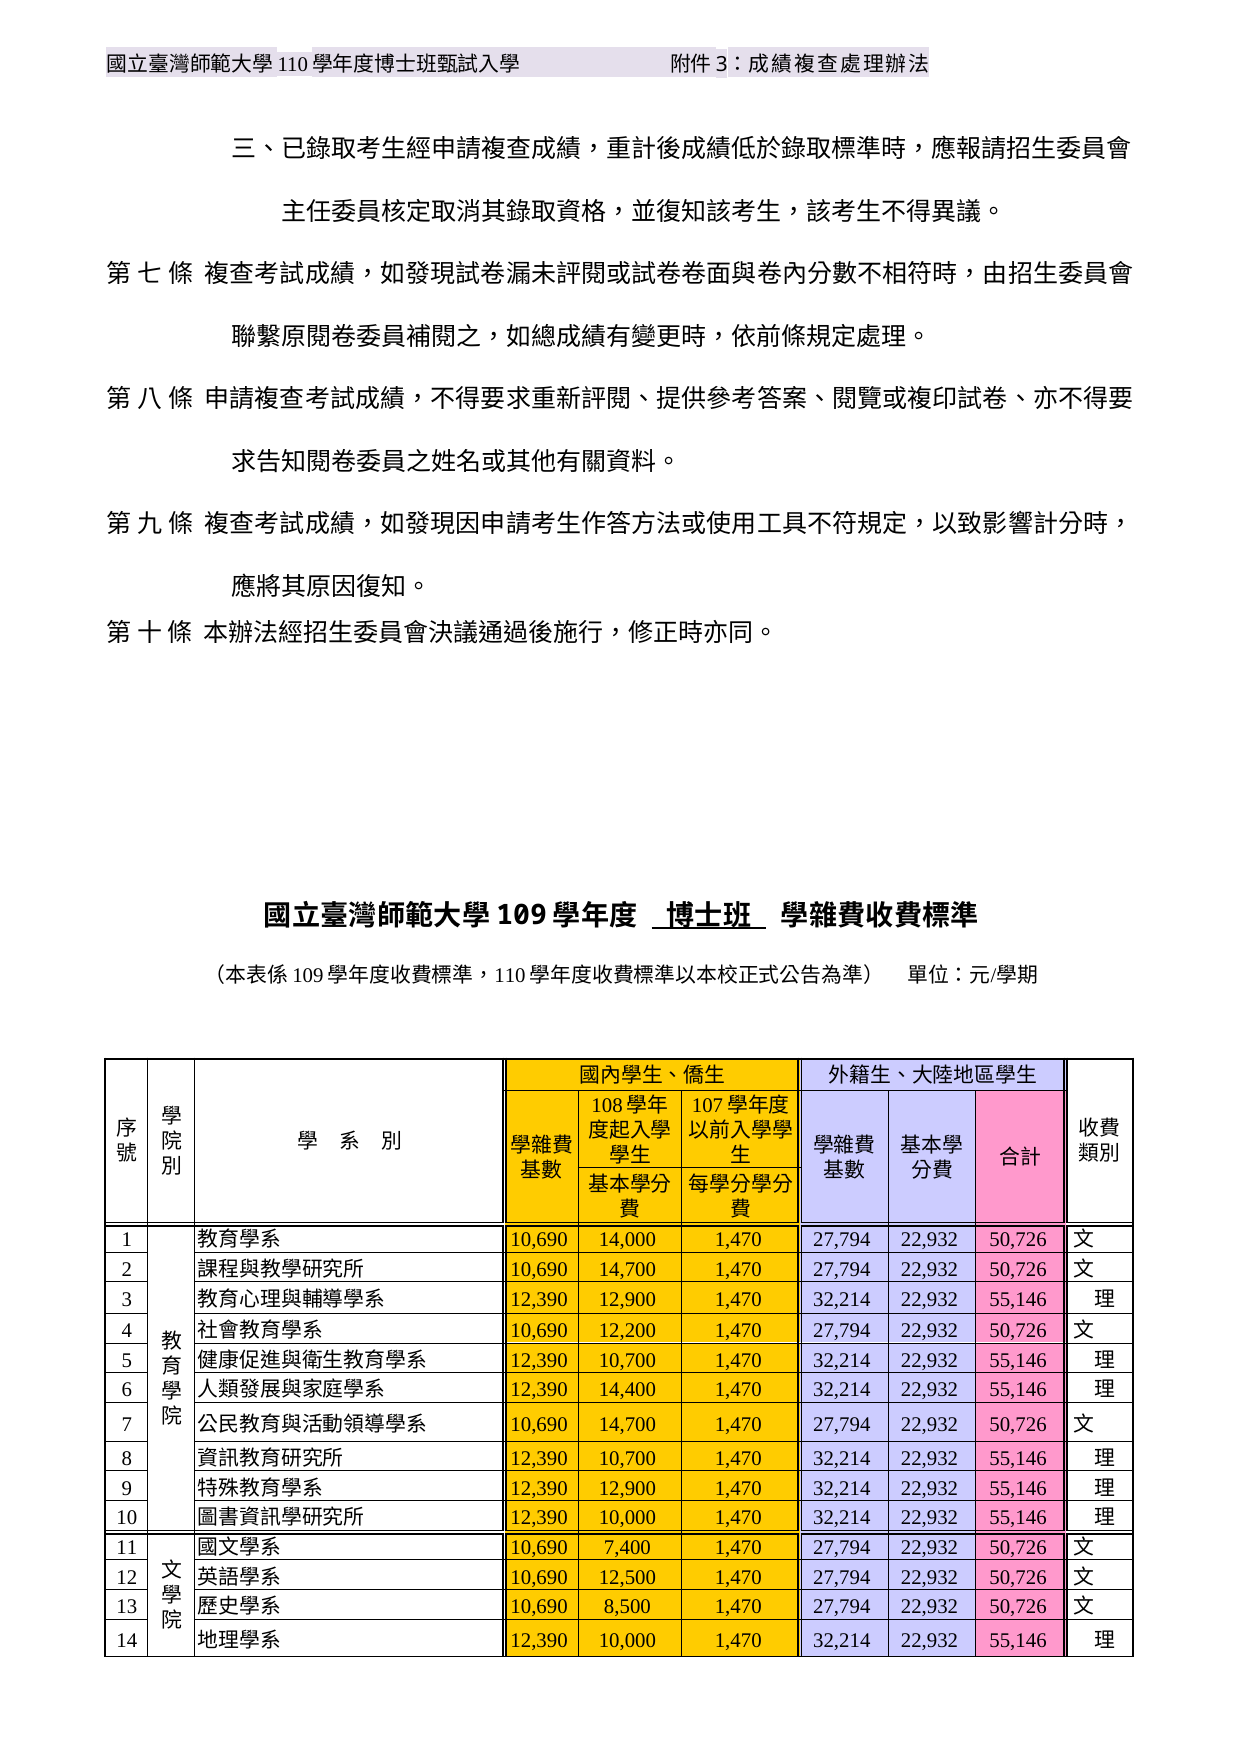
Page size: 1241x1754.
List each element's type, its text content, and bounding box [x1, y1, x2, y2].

table_header 學 院 別 [148, 1060, 194, 1222]
table_cell 22,932 [889, 1314, 975, 1342]
table_cell 55,146 [976, 1373, 1063, 1402]
table_cell 歷史學系 [195, 1590, 502, 1619]
table_cell 7,400 [579, 1535, 681, 1559]
table_cell 14,000 [579, 1227, 681, 1252]
table_cell 理 [1068, 1442, 1132, 1470]
table_cell 4 [106, 1314, 147, 1342]
table_header 國內學生、僑生 [507, 1060, 797, 1090]
table_cell 32,214 [802, 1620, 888, 1656]
table_cell 27,794 [802, 1535, 888, 1559]
table_cell 22,932 [889, 1442, 975, 1470]
table_cell 27,794 [802, 1590, 888, 1619]
table_cell 50,726 [976, 1535, 1063, 1559]
table_cell 50,726 [976, 1590, 1063, 1619]
table_cell 12,500 [579, 1560, 681, 1589]
table_cell 英語學系 [195, 1560, 502, 1589]
table_cell 1,470 [682, 1373, 797, 1402]
table_cell 32,214 [802, 1344, 888, 1372]
table_cell 理 [1068, 1620, 1132, 1656]
table_cell 12,390 [507, 1620, 578, 1656]
table_cell 1,470 [682, 1471, 797, 1500]
table_cell 11 [106, 1535, 147, 1559]
table_cell 特殊教育學系 [195, 1471, 502, 1500]
text 第 七 條 複查考試成績，如發現試卷漏未評閱或試卷卷面與卷內分數不相符時，由招生委員會聯繫原閱卷委員補閱之，如總成績有變更時，依前條規定處理。 [106, 230, 1134, 355]
table_cell 6 [106, 1373, 147, 1402]
table_header 序號 [106, 1060, 147, 1222]
table_cell 10,000 [579, 1620, 681, 1656]
table_cell 圖書資訊學研究所 [195, 1501, 502, 1530]
table_cell 1,470 [682, 1620, 797, 1656]
table_cell 1,470 [682, 1442, 797, 1470]
table_cell 1,470 [682, 1535, 797, 1559]
table_cell 1,470 [682, 1314, 797, 1342]
table_cell 55,146 [976, 1501, 1063, 1530]
table_cell 學雜費基數 [507, 1091, 578, 1222]
table_cell 1,470 [682, 1227, 797, 1252]
table_cell 14,700 [579, 1403, 681, 1441]
table_cell 基本學分費 [889, 1091, 975, 1222]
table_cell 22,932 [889, 1620, 975, 1656]
table_cell 文 [1068, 1314, 1132, 1342]
table_cell 國文學系 [195, 1535, 502, 1559]
table_cell 22,932 [889, 1344, 975, 1372]
table_cell 1,470 [682, 1344, 797, 1372]
text 國立臺灣師範大學109學年度 博士班 學雜費收費標準 [106, 869, 1136, 932]
table_cell 12,900 [579, 1471, 681, 1500]
table_cell 1 [106, 1227, 147, 1252]
table_cell 50,726 [976, 1403, 1063, 1441]
table_cell 文 [1068, 1403, 1132, 1441]
table_cell 理 [1068, 1373, 1132, 1402]
table_cell 2 [106, 1253, 147, 1281]
table_cell 文 [1068, 1253, 1132, 1281]
table_cell 14,400 [579, 1373, 681, 1402]
table_cell 3 [106, 1282, 147, 1313]
table_cell 基本學分費 [579, 1168, 681, 1222]
table_cell 教育學院 [148, 1227, 194, 1530]
table_cell 5 [106, 1344, 147, 1372]
table_cell 1,470 [682, 1403, 797, 1441]
table_cell 32,214 [802, 1501, 888, 1530]
text （本表係109學年度收費標準，110學年度收費標準以本校正式公告為準） 單位：元/學期 [106, 932, 1136, 994]
text 第 八 條 申請複查考試成績，不得要求重新評閱、提供參考答案、閱覽或複印試卷、亦不得要求告知閱卷委員之姓名或其他有關資料。 [106, 355, 1134, 480]
table_cell 50,726 [976, 1227, 1063, 1252]
table_cell 資訊教育研究所 [195, 1442, 502, 1470]
table_cell 50,726 [976, 1253, 1063, 1281]
table_cell 22,932 [889, 1403, 975, 1441]
table_cell 文 [1068, 1560, 1132, 1589]
table_cell 27,794 [802, 1560, 888, 1589]
text 第 十 條 本辦法經招生委員會決議通過後施行，修正時亦同。 [106, 605, 1134, 651]
table_cell 1,470 [682, 1282, 797, 1313]
table_cell 22,932 [889, 1227, 975, 1252]
table_cell 12,390 [507, 1471, 578, 1500]
table_cell 理 [1068, 1471, 1132, 1500]
table_cell 12,200 [579, 1314, 681, 1342]
table_cell 地理學系 [195, 1620, 502, 1656]
table_cell 55,146 [976, 1442, 1063, 1470]
table_cell 55,146 [976, 1282, 1063, 1313]
table_cell 10,690 [507, 1227, 578, 1252]
table_cell 50,726 [976, 1314, 1063, 1342]
table_cell 7 [106, 1403, 147, 1441]
table_header 收費類別 [1068, 1060, 1132, 1222]
table_cell 32,214 [802, 1373, 888, 1402]
table_cell 10,690 [507, 1314, 578, 1342]
table_cell 13 [106, 1590, 147, 1619]
table_cell 健康促進與衛生教育學系 [195, 1344, 502, 1372]
table_cell 27,794 [802, 1403, 888, 1441]
table_cell 人類發展與家庭學系 [195, 1373, 502, 1402]
table_cell 社會教育學系 [195, 1314, 502, 1342]
table_cell 12,390 [507, 1442, 578, 1470]
table_cell 10,000 [579, 1501, 681, 1530]
table_cell 教育心理與輔導學系 [195, 1282, 502, 1313]
table_cell 55,146 [976, 1620, 1063, 1656]
table_cell 50,726 [976, 1560, 1063, 1589]
table_cell 9 [106, 1471, 147, 1500]
table_cell 12,390 [507, 1373, 578, 1402]
table_cell 教育學系 [195, 1227, 502, 1252]
table_cell 12,390 [507, 1344, 578, 1372]
table_cell 22,932 [889, 1560, 975, 1589]
table_cell 文 [1068, 1590, 1132, 1619]
text 第 九 條 複查考試成績，如發現因申請考生作答方法或使用工具不符規定，以致影響計分時，應將其原因復知。 [106, 480, 1134, 605]
table_cell 10 [106, 1501, 147, 1530]
table_cell 10,690 [507, 1403, 578, 1441]
table_cell 32,214 [802, 1471, 888, 1500]
table_cell 1,470 [682, 1501, 797, 1530]
table_cell 學雜費基數 [802, 1091, 888, 1222]
table_cell 文 [1068, 1535, 1132, 1559]
table_cell 文學院 [148, 1535, 194, 1656]
table_cell 1,470 [682, 1560, 797, 1589]
table_cell 公民教育與活動領導學系 [195, 1403, 502, 1441]
table_header 外籍生、大陸地區學生 [802, 1060, 1063, 1090]
table_cell 55,146 [976, 1344, 1063, 1372]
table_cell 12,390 [507, 1282, 578, 1313]
table_cell 文 [1068, 1227, 1132, 1252]
table_cell 27,794 [802, 1253, 888, 1281]
text 三、已錄取考生經申請複查成績，重計後成績低於錄取標準時，應報請招生委員會主任委員核定取消其錄取資格，並復知該考生，該考生不得異議。 [231, 105, 1134, 230]
table_cell 10,700 [579, 1344, 681, 1372]
table_cell 107學年度以前入學學生 [682, 1091, 797, 1167]
table_cell 22,932 [889, 1373, 975, 1402]
table_cell 10,690 [507, 1253, 578, 1281]
table_cell 27,794 [802, 1314, 888, 1342]
table_cell 1,470 [682, 1253, 797, 1281]
table_cell 22,932 [889, 1501, 975, 1530]
table_cell 12 [106, 1560, 147, 1589]
table_cell 8,500 [579, 1590, 681, 1619]
table_cell 12,390 [507, 1501, 578, 1530]
table_header 學 系 別 [195, 1060, 502, 1222]
table_cell 10,690 [507, 1590, 578, 1619]
table_cell 27,794 [802, 1227, 888, 1252]
table_cell 22,932 [889, 1535, 975, 1559]
table_cell 理 [1068, 1344, 1132, 1372]
table_cell 理 [1068, 1501, 1132, 1530]
table_cell 55,146 [976, 1471, 1063, 1500]
table_cell 課程與教學研究所 [195, 1253, 502, 1281]
table_cell 12,900 [579, 1282, 681, 1313]
table_cell 32,214 [802, 1282, 888, 1313]
table_cell 每學分學分費 [682, 1168, 797, 1222]
table_cell 合計 [976, 1091, 1063, 1222]
table_cell 10,690 [507, 1560, 578, 1589]
table_cell 32,214 [802, 1442, 888, 1470]
table_cell 22,932 [889, 1590, 975, 1619]
table_cell 1,470 [682, 1590, 797, 1619]
table_cell 14 [106, 1620, 147, 1656]
table_cell 22,932 [889, 1471, 975, 1500]
table_cell 108學年度起入學學生 [579, 1091, 681, 1167]
table_cell 14,700 [579, 1253, 681, 1281]
table_cell 10,700 [579, 1442, 681, 1470]
table_cell 22,932 [889, 1253, 975, 1281]
table_cell 10,690 [507, 1535, 578, 1559]
table_cell 22,932 [889, 1282, 975, 1313]
table_cell 8 [106, 1442, 147, 1470]
table_cell 理 [1068, 1282, 1132, 1313]
